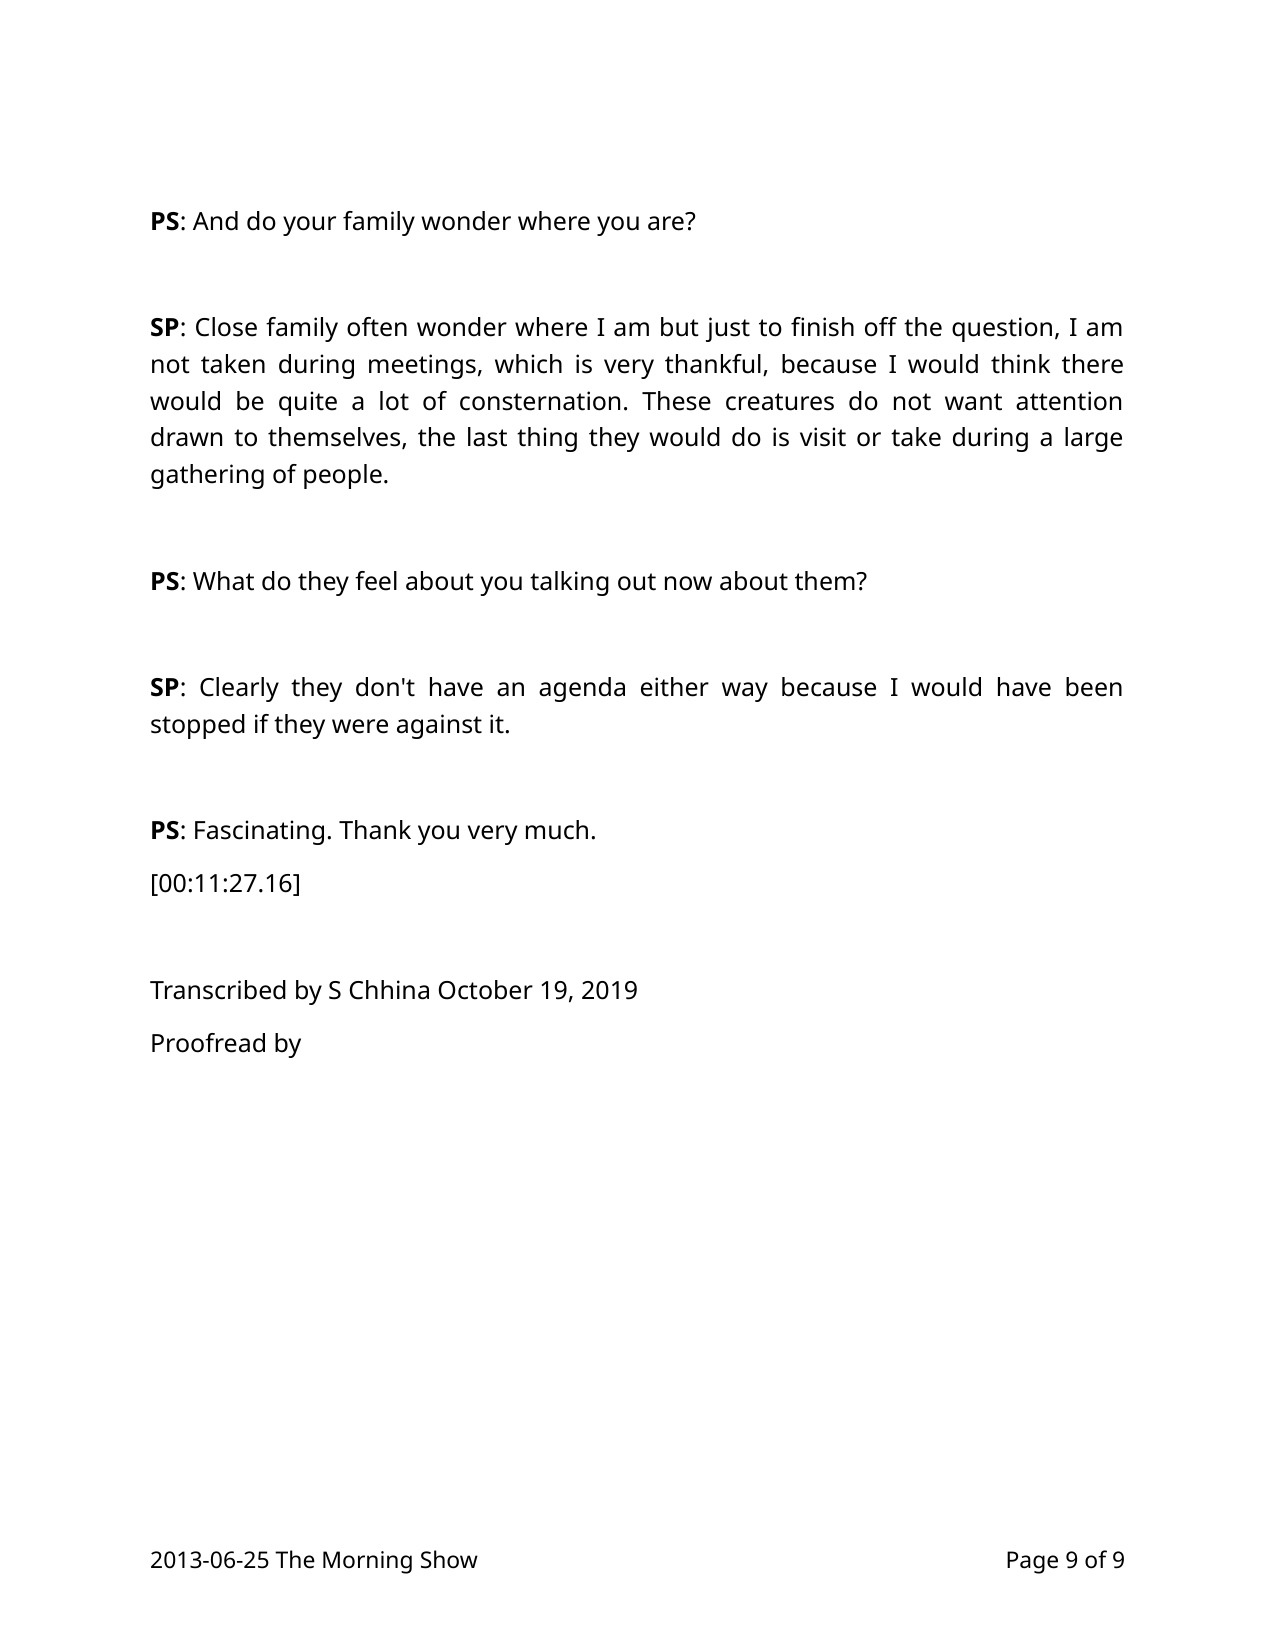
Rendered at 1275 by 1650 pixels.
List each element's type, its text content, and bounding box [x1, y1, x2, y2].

text PS: Fascinating. Thank you very much. [150, 813, 1125, 847]
text Proofread by [150, 1026, 1125, 1060]
text [00:11:27.16] [150, 866, 1125, 900]
text SP: Clearly they don't have an agenda either way because I would have been stopped if they were against it. [150, 670, 1125, 741]
text PS: And do your family wonder where you are? [150, 203, 1125, 237]
text Transcribed by S Chhina October 19, 2019 [150, 973, 1125, 1007]
text PS: What do they feel about you talking out now about them? [150, 563, 1125, 597]
text SP: Close family often wonder where I am but just to finish off the question, I am not taken during meetings, which is very thankful, because I would think there would be quite a lot of consternation. These creatures do not want attention drawn to themselves, the last thing they would do is visit or take during a large gathering of people. [150, 310, 1125, 491]
